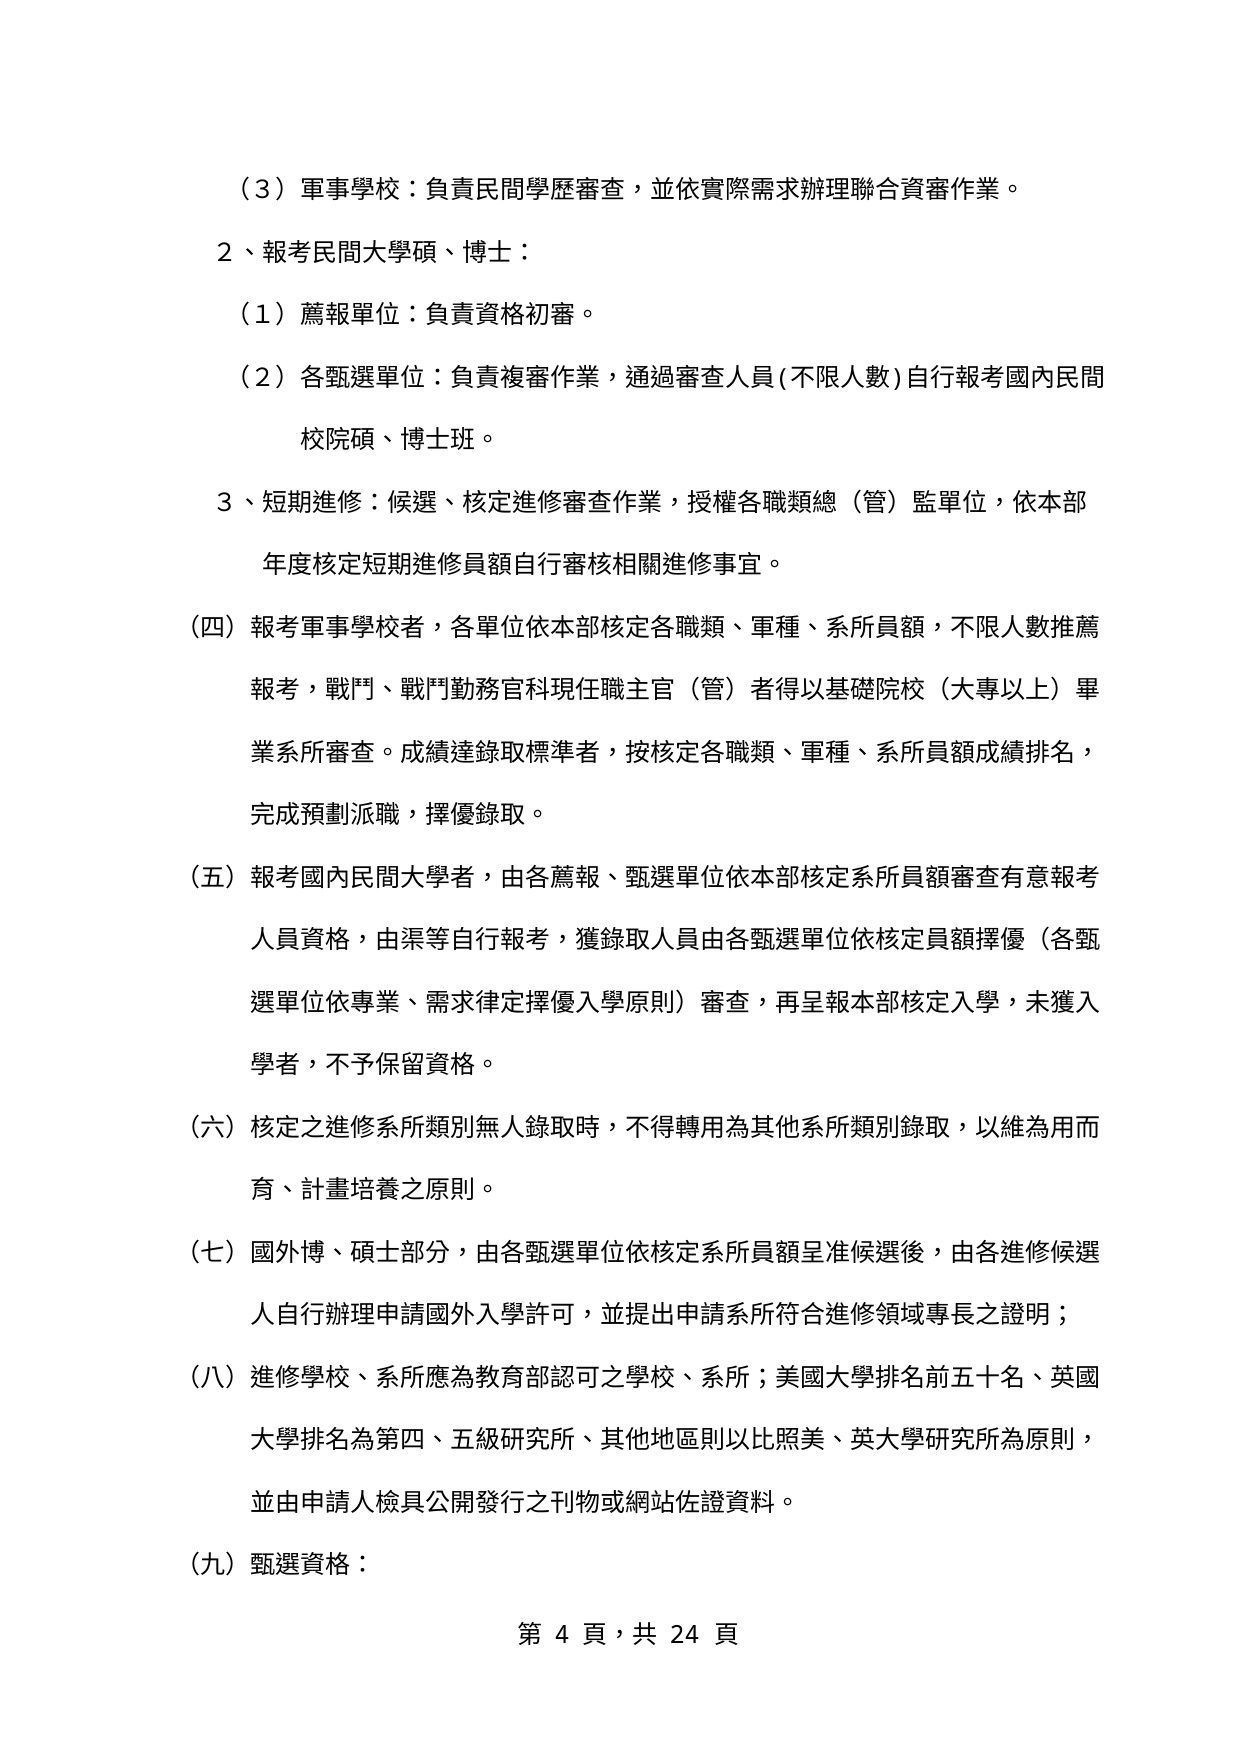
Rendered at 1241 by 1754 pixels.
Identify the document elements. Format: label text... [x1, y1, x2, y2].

text （六）核定之進修系所類別無人錄取時，不得轉用為其他系所類別錄取，以維為用而育、計畫培養之原則。 [175, 1083, 1106, 1208]
text （３）軍事學校：負責民間學歷審查，並依實際需求辦理聯合資審作業。 [225, 146, 1106, 208]
text （２）各甄選單位：負責複審作業，通過審查人員(不限人數)自行報考國內民間校院碩、博士班。 [225, 333, 1106, 458]
text （七）國外博、碩士部分，由各甄選單位依核定系所員額呈准候選後，由各進修候選人自行辦理申請國外入學許可，並提出申請系所符合進修領域專長之證明； [175, 1208, 1106, 1333]
text （九）甄選資格： [175, 1521, 1106, 1583]
text （１）薦報單位：負責資格初審。 [225, 271, 1106, 333]
text ２、報考民間大學碩、博士： [212, 208, 1106, 271]
text （八）進修學校、系所應為教育部認可之學校、系所；美國大學排名前五十名、英國大學排名為第四、五級研究所、其他地區則以比照美、英大學研究所為原則，並由申請人檢具公開發行之刊物或網站佐證資料。 [175, 1333, 1106, 1521]
text ３、短期進修：候選、核定進修審查作業，授權各職類總（管）監單位，依本部年度核定短期進修員額自行審核相關進修事宜。 [212, 458, 1106, 583]
text （四）報考軍事學校者，各單位依本部核定各職類、軍種、系所員額，不限人數推薦報考，戰鬥、戰鬥勤務官科現任職主官（管）者得以基礎院校（大專以上）畢業系所審查。成績達錄取標準者，按核定各職類、軍種、系所員額成績排名，完成預劃派職，擇優錄取。 [175, 583, 1106, 833]
text （五）報考國內民間大學者，由各薦報、甄選單位依本部核定系所員額審查有意報考人員資格，由渠等自行報考，獲錄取人員由各甄選單位依核定員額擇優（各甄選單位依專業、需求律定擇優入學原則）審查，再呈報本部核定入學，未獲入學者，不予保留資格。 [175, 833, 1106, 1083]
